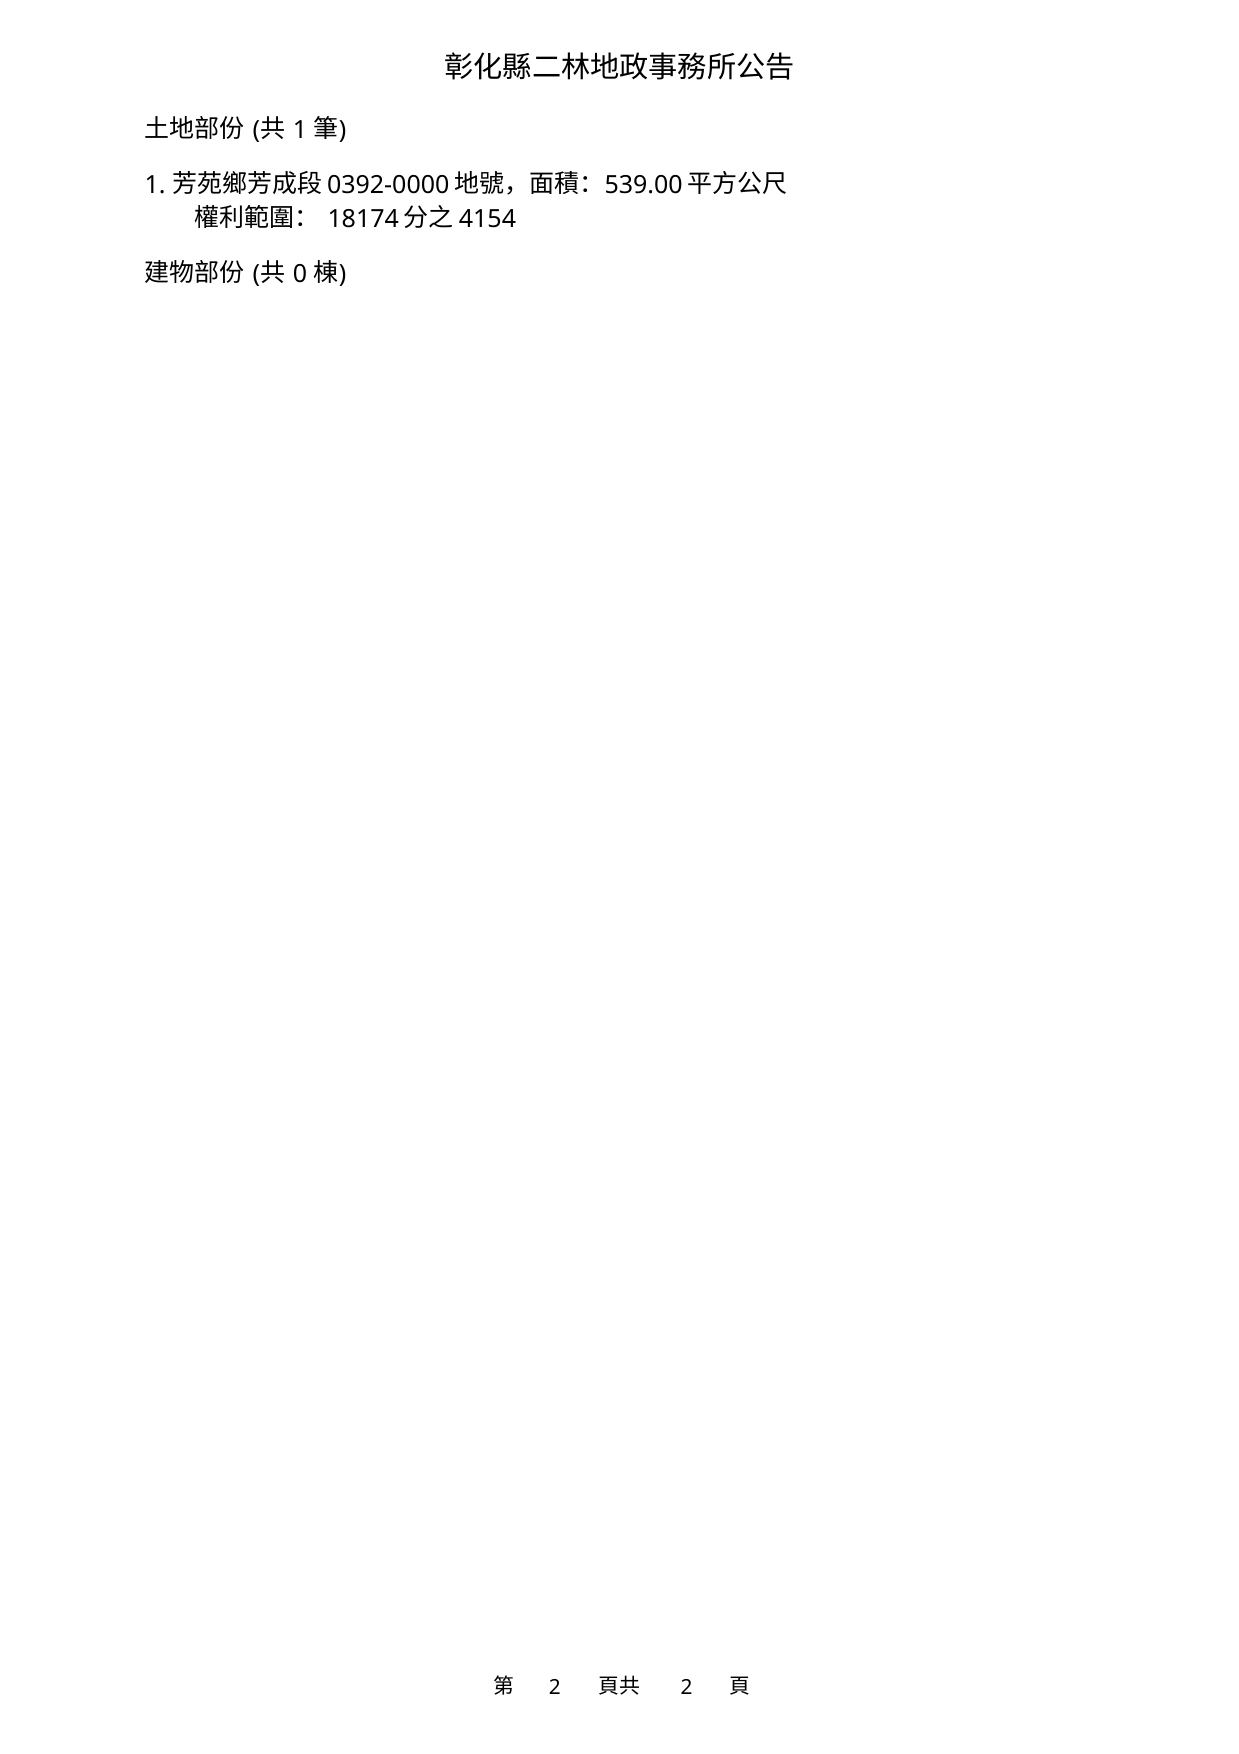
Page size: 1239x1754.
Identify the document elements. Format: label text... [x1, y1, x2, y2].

table_cell 彰化縣二林地政事務所公告 [62, 41, 1177, 94]
table_cell [0, 41, 62, 94]
table_header [62, 0, 483, 41]
table_cell [0, 1666, 62, 1707]
table_header [1177, 0, 1239, 41]
table_cell [0, 95, 62, 166]
table_header [760, 0, 1177, 41]
table_cell [62, 310, 483, 1666]
table_cell [0, 310, 62, 1666]
table_cell 第 [483, 1666, 523, 1707]
table_cell [483, 310, 523, 1666]
table_header [653, 0, 719, 41]
table_cell [0, 239, 62, 310]
table_cell 頁共 [585, 1666, 653, 1707]
table_cell 2 [653, 1666, 719, 1707]
table_cell 頁 [720, 1666, 760, 1707]
table_cell [653, 310, 719, 1666]
table_header [524, 0, 585, 41]
table_cell [760, 1666, 1177, 1707]
table_cell [1177, 166, 1239, 238]
table_cell [1177, 41, 1239, 94]
table_cell 2 [524, 1666, 585, 1707]
table_header [720, 0, 760, 41]
table_cell [0, 166, 62, 238]
table_cell [1177, 1666, 1239, 1707]
table_cell 1. 芳苑鄉芳成段0392-0000地號，面積：539.00平方公尺 權利範圍： 18174分之4154 [62, 166, 1177, 238]
table_cell [720, 310, 760, 1666]
table_cell [1177, 95, 1239, 166]
table_cell [1177, 310, 1239, 1666]
table_cell [1177, 239, 1239, 310]
table_cell 建物部份 (共 0 棟) [62, 239, 1177, 310]
table_cell [760, 310, 1177, 1666]
table_cell [585, 310, 653, 1666]
table_cell [62, 1666, 483, 1707]
table_cell 土地部份 (共 1 筆) [62, 95, 1177, 166]
table_header [483, 0, 523, 41]
table_header [0, 0, 62, 41]
table_cell [524, 310, 585, 1666]
table_header [585, 0, 653, 41]
